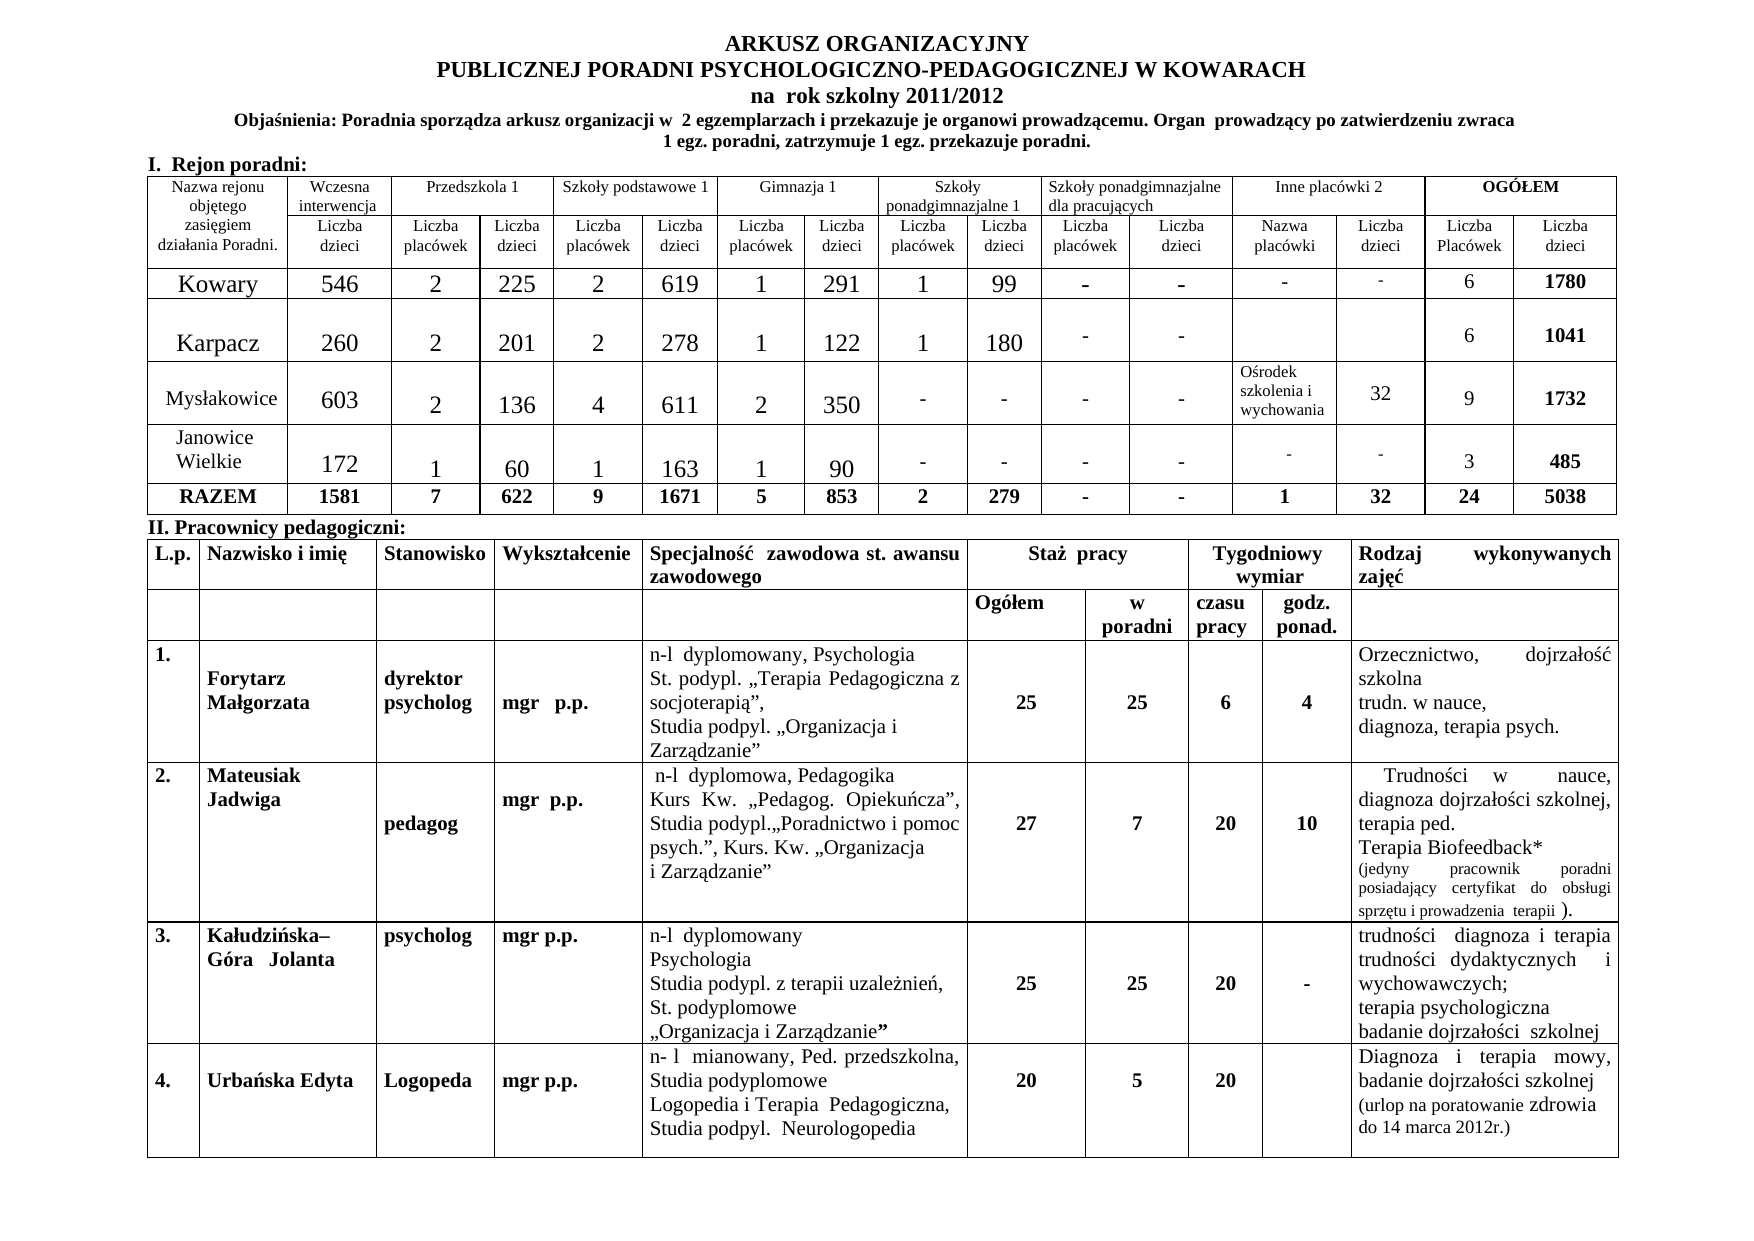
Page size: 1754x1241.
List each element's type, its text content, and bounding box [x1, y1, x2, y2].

table_header Szkoły ponadgimnazjalne dla pracujących [1042, 177, 1232, 215]
table_cell 10 [1263, 763, 1351, 921]
table_header Szkoły ponadgimnazjalne 1 [879, 177, 1041, 215]
table_cell 1. [148, 641, 199, 762]
table_cell - [968, 362, 1041, 424]
table_cell 163 [643, 425, 717, 482]
table_cell 1581 [288, 484, 391, 514]
table_cell 260 [288, 299, 391, 361]
table_cell 611 [643, 362, 717, 424]
table_cell 32 [1337, 484, 1424, 514]
table_cell Liczba dzieci [805, 216, 878, 268]
table_cell 20 [1189, 923, 1262, 1043]
text II. Pracownicy pedagogiczni: [148, 515, 1606, 539]
table_cell Logopeda [377, 1044, 494, 1157]
table_cell Liczba dzieci [1337, 216, 1424, 268]
table_header Inne placówki 2 [1233, 177, 1424, 215]
table_cell 25 [968, 923, 1085, 1043]
table_cell 1041 [1514, 299, 1616, 361]
subtitle na rok szkolny 2011/2012 [148, 82, 1606, 109]
table_header Rodzaj wykonywanych zajęć [1352, 540, 1618, 588]
table_cell Liczba dzieci [1130, 216, 1232, 268]
table_cell w poradni [1086, 590, 1188, 640]
table_cell 7 [392, 484, 479, 514]
table_cell 485 [1514, 425, 1616, 482]
table_cell 6 [1426, 299, 1513, 361]
table_cell - [1042, 299, 1129, 361]
table_header Wczesna interwencja [288, 177, 391, 215]
table_cell RAZEM [148, 484, 287, 514]
table_cell mgr p.p. [495, 1044, 642, 1157]
table_cell - [1130, 269, 1232, 298]
table_cell 3 [1426, 425, 1513, 482]
table_cell 9 [554, 484, 642, 514]
table_cell [1352, 590, 1618, 640]
table_cell pedagog [377, 763, 494, 921]
table_cell Liczba placówek [554, 216, 642, 268]
table_cell Liczba placówek [718, 216, 804, 268]
table_cell mgr p.p. [495, 923, 642, 1043]
table_cell n-l dyplomowany, Psychologia St. podypl. „Terapia Pedagogiczna z socjoterapią”, Studia podpyl. „Organizacja i Zarządzanie” [643, 641, 967, 762]
table_cell 619 [643, 269, 717, 298]
table_cell 25 [968, 641, 1085, 762]
table_cell 24 [1426, 484, 1513, 514]
table_cell 2 [554, 299, 642, 361]
table_cell 180 [968, 299, 1041, 361]
table_cell 2 [554, 269, 642, 298]
table_cell 20 [1189, 1044, 1262, 1157]
subtitle ARKUSZ ORGANIZACYJNY [148, 29, 1606, 56]
table_header Wykształcenie [495, 540, 642, 588]
table_cell 1780 [1514, 269, 1616, 298]
table_cell 278 [643, 299, 717, 361]
table_header Nazwisko i imię [200, 540, 376, 588]
table_cell psycholog [377, 923, 494, 1043]
table_cell [1263, 1044, 1351, 1157]
table_cell 122 [805, 299, 878, 361]
table_cell [643, 590, 967, 640]
table_cell n- l mianowany, Ped. przedszkolna, Studia podyplomowe Logopedia i Terapia Pedagogiczna, Studia podpyl. Neurologopedia [643, 1044, 967, 1157]
table_cell 350 [805, 362, 878, 424]
table_cell [1233, 299, 1336, 361]
table_cell trudności diagnoza i terapia trudności dydaktycznych i wychowawczych; terapia psychologiczna badanie dojrzałości szkolnej [1352, 923, 1618, 1043]
table_cell 2 [392, 299, 479, 361]
table_cell - [1337, 269, 1424, 298]
table_cell 20 [1189, 763, 1262, 921]
table_cell Forytarz Małgorzata [200, 641, 376, 762]
table_cell - [1042, 484, 1129, 514]
table_cell Mysłakowice [148, 362, 287, 424]
table_cell Urbańska Edyta [200, 1044, 376, 1157]
table_cell 1 [718, 299, 804, 361]
table_cell Karpacz [148, 299, 287, 361]
table_cell [377, 590, 494, 640]
table_cell Ogółem [968, 590, 1085, 640]
table_header Szkoły podstawowe 1 [554, 177, 717, 215]
table_cell 90 [805, 425, 878, 482]
subtitle PUBLICZNEJ PORADNI PSYCHOLOGICZNO-PEDAGOGICZNEJ W KOWARACH [148, 56, 1606, 82]
table_cell 1 [718, 269, 804, 298]
table_cell mgr p.p. [495, 763, 642, 921]
table_cell Liczba dzieci [968, 216, 1041, 268]
table_cell czasu pracy [1189, 590, 1262, 640]
table_cell - [1233, 269, 1336, 298]
table_cell n-l dyplomowa, Pedagogika Kurs Kw. „Pedagog. Opiekuńcza”, Studia podypl.„Poradnictwo i pomoc psych.”, Kurs. Kw. „Organizacja i Zarządzanie” [643, 763, 967, 921]
table_cell 279 [968, 484, 1041, 514]
table_header Tygodniowy wymiar [1189, 540, 1351, 588]
table_cell 1 [718, 425, 804, 482]
table_cell 2. [148, 763, 199, 921]
table_cell 32 [1337, 362, 1424, 424]
table_cell 1 [392, 425, 479, 482]
table_cell Kałudzińska– Góra Jolanta [200, 923, 376, 1043]
table_cell - [1337, 425, 1424, 482]
table_cell - [1130, 362, 1232, 424]
table_cell - [879, 425, 967, 482]
text I. Rejon poradni: [148, 152, 1606, 176]
table_cell Liczba dzieci [481, 216, 553, 268]
table_cell Ośrodek szkolenia i wychowania [1233, 362, 1336, 424]
table_cell 27 [968, 763, 1085, 921]
table_cell 1 [1233, 484, 1336, 514]
table_header L.p. [148, 540, 199, 588]
table_cell 172 [288, 425, 391, 482]
table_cell Liczba placówek [879, 216, 967, 268]
table_cell mgr p.p. [495, 641, 642, 762]
table_cell 2 [392, 362, 479, 424]
text 1 egz. poradni, zatrzymuje 1 egz. przekazuje poradni. [148, 130, 1606, 152]
table_cell n-l dyplomowany Psychologia Studia podypl. z terapii uzależnień, St. podyplomowe „Organizacja i Zarządzanie” [643, 923, 967, 1043]
table_cell 603 [288, 362, 391, 424]
table_cell godz. ponad. [1263, 590, 1351, 640]
table_header Nazwa rejonu objętego zasięgiem działania Poradni. [148, 177, 287, 268]
table_cell Trudności w nauce, diagnoza dojrzałości szkolnej, terapia ped. Terapia Biofeedback* (jedyny pracownik poradni posiadający certyfikat do obsługi sprzętu i prowadzenia terapii ). [1352, 763, 1618, 921]
table_cell Kowary [148, 269, 287, 298]
table_header Specjalność zawodowa st. awansu zawodowego [643, 540, 967, 588]
table_cell - [1042, 269, 1129, 298]
table_cell 4 [1263, 641, 1351, 762]
table_cell 853 [805, 484, 878, 514]
table_cell - [1130, 425, 1232, 482]
table_cell 1671 [643, 484, 717, 514]
table_cell - [1233, 425, 1336, 482]
text Objaśnienia: Poradnia sporządza arkusz organizacji w 2 egzemplarzach i przekazuje je organowi prowadzącemu. Organ prowadzący po zatwierdzeniu zwraca [148, 109, 1606, 130]
table_cell [495, 590, 642, 640]
table_cell Liczba dzieci [1514, 216, 1616, 268]
table_cell [200, 590, 376, 640]
table_cell 6 [1426, 269, 1513, 298]
table_cell - [1263, 923, 1351, 1043]
table_cell Diagnoza i terapia mowy, badanie dojrzałości szkolnej (urlop na poratowanie zdrowia do 14 marca 2012r.) [1352, 1044, 1618, 1157]
table_cell - [1130, 299, 1232, 361]
table_cell Liczba dzieci [643, 216, 717, 268]
table_cell 291 [805, 269, 878, 298]
table_cell 7 [1086, 763, 1188, 921]
table_cell dyrektor psycholog [377, 641, 494, 762]
table_cell 5038 [1514, 484, 1616, 514]
table_cell 546 [288, 269, 391, 298]
table_header Gimnazja 1 [718, 177, 878, 215]
table_cell - [968, 425, 1041, 482]
table_cell - [1130, 484, 1232, 514]
table_cell Janowice Wielkie [148, 425, 287, 482]
table_cell 3. [148, 923, 199, 1043]
table_cell 6 [1189, 641, 1262, 762]
table_header Przedszkola 1 [392, 177, 553, 215]
table_cell 1 [879, 269, 967, 298]
table_cell 201 [481, 299, 553, 361]
table_header Stanowisko [377, 540, 494, 588]
table_cell Nazwa placówki [1233, 216, 1336, 268]
table_cell - [1042, 425, 1129, 482]
table_cell 622 [481, 484, 553, 514]
table_cell - [879, 362, 967, 424]
table_cell 25 [1086, 923, 1188, 1043]
table_cell Mateusiak Jadwiga [200, 763, 376, 921]
table_cell Liczba Placówek [1426, 216, 1513, 268]
table_cell 1 [554, 425, 642, 482]
table_header Staż pracy [968, 540, 1188, 588]
table_cell - [1042, 362, 1129, 424]
table_cell 5 [1086, 1044, 1188, 1157]
table_cell 225 [481, 269, 553, 298]
table_cell 4 [554, 362, 642, 424]
table_cell [148, 590, 199, 640]
table_cell [1337, 299, 1424, 361]
table_cell 4. [148, 1044, 199, 1157]
table_cell 1 [879, 299, 967, 361]
table_cell 2 [718, 362, 804, 424]
table_cell 2 [392, 269, 479, 298]
table_header OGÓŁEM [1426, 177, 1616, 215]
table_cell 2 [879, 484, 967, 514]
table_cell Liczba placówek [1042, 216, 1129, 268]
table_cell 99 [968, 269, 1041, 298]
table_cell Liczba dzieci [288, 216, 391, 268]
table_cell 25 [1086, 641, 1188, 762]
table_cell 5 [718, 484, 804, 514]
table_cell 136 [481, 362, 553, 424]
table_cell 1732 [1514, 362, 1616, 424]
table_cell 60 [481, 425, 553, 482]
table_cell Liczba placówek [392, 216, 479, 268]
table_cell 20 [968, 1044, 1085, 1157]
table_cell Orzecznictwo, dojrzałość szkolna trudn. w nauce, diagnoza, terapia psych. [1352, 641, 1618, 762]
table_cell 9 [1426, 362, 1513, 424]
